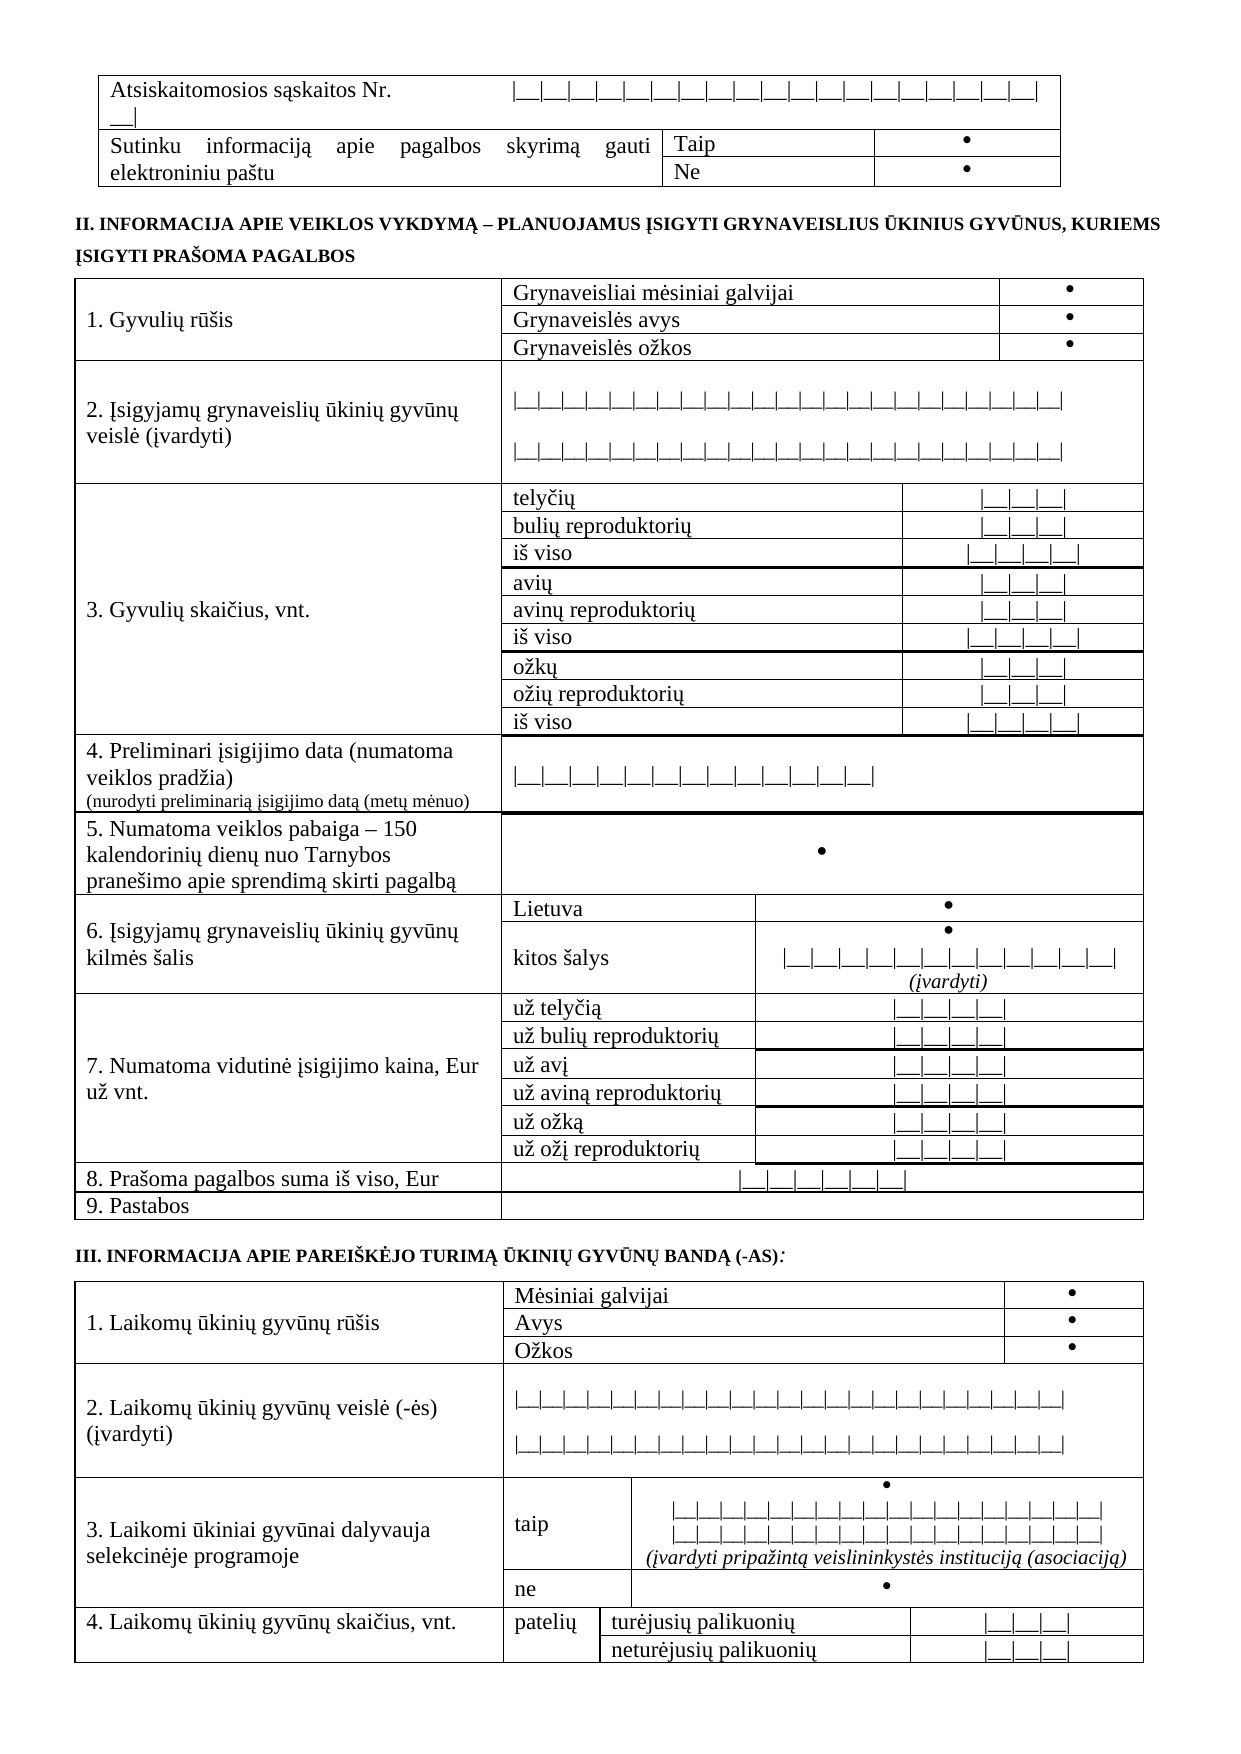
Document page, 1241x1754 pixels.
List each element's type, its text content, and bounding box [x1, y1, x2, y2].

table_cell 7. Numatoma vidutinė įsigijimo kaina, Eur už vnt. [76, 994, 501, 1162]
table_header Grynaveisliai mėsiniai galvijai [502, 279, 999, 305]
table_cell  [756, 895, 1143, 921]
table_cell Lietuva [502, 895, 755, 921]
table_cell  [1005, 1337, 1143, 1363]
table_cell 2. Laikomų ūkinių gyvūnų veislė (-ės) (įvardyti) [76, 1364, 503, 1477]
table_cell telyčių [502, 484, 902, 511]
table_cell 8. Prašoma pagalbos suma iš viso, Eur [76, 1163, 501, 1191]
table_cell turėjusių palikuonių [601, 1608, 910, 1634]
table_cell |__|__|__|__|__|__|__|__|__|__|__|__|__|__|__|__|__|__|__|__|__|__|__| |__|__|__|__|__|__|__|__|__|__|__|__|__|__|__|__|__|__|__|__|__|__|__| [502, 361, 1143, 483]
text III. INFORMACIJA APIE PAREIŠKĖJO TURIMĄ ŪKINIŲ GYVŪNŲ BANDĄ (-AS): [75, 1241, 1240, 1268]
table_cell  [1000, 306, 1143, 332]
table_cell |__|__|__|__| [903, 624, 1143, 650]
table_cell kitos šalys [502, 922, 755, 993]
table_cell |__|__|__| [903, 653, 1143, 679]
table_cell iš viso [502, 708, 902, 734]
table_header  [1005, 1282, 1143, 1308]
table_cell avių [502, 569, 902, 595]
table_header Mėsiniai galvijai [504, 1282, 1004, 1308]
table_cell |__|__|__|__| [756, 1051, 1143, 1078]
table_cell  [632, 1570, 1143, 1607]
table_cell Ne [663, 157, 874, 186]
table_cell 9. Pastabos [76, 1193, 501, 1219]
table_cell Grynaveislės avys [502, 306, 999, 332]
table_cell |__|__|__|__| [756, 1136, 1143, 1162]
table_header 1. Laikomų ūkinių gyvūnų rūšis [76, 1282, 503, 1363]
table_cell |__|__|__|__|__|__|__|__|__|__|__|__|__|__|__|__|__|__|__|__|__|__|__| |__|__|__|__|__|__|__|__|__|__|__|__|__|__|__|__|__|__|__|__|__|__|__| [504, 1364, 1143, 1477]
table_cell |__|__|__|__| [756, 1022, 1143, 1048]
table_cell |__|__|__|__| [756, 1108, 1143, 1134]
table_cell |__|__|__| [903, 569, 1143, 595]
table_cell Sutinku informaciją apie pagalbos skyrimą gauti elektroniniu paštu [99, 130, 662, 186]
table_cell patelių [504, 1608, 599, 1662]
table_cell [502, 1193, 1143, 1219]
table_cell iš viso [502, 539, 902, 566]
table_cell |__|__|__| [911, 1636, 1143, 1662]
table_cell už bulių reproduktorių [502, 1022, 755, 1048]
table_cell  [875, 130, 1060, 156]
table_cell  [1000, 334, 1143, 360]
table_cell 6. Įsigyjamų grynaveislių ūkinių gyvūnų kilmės šalis [76, 895, 501, 993]
table_cell |__|__|__| [911, 1608, 1143, 1634]
table_cell 2. Įsigyjamų grynaveislių ūkinių gyvūnų veislė (įvardyti) [76, 361, 501, 483]
table_cell bulių reproduktorių [502, 512, 902, 538]
table_cell Ožkos [504, 1337, 1004, 1363]
table_cell |__|__|__|__| [903, 539, 1143, 566]
table_cell  [502, 815, 1143, 894]
table_cell |__|__|__| [903, 484, 1143, 511]
table_cell |__|__|__| [903, 680, 1143, 707]
table_cell 4. Laikomų ūkinių gyvūnų skaičius, vnt. [76, 1608, 503, 1662]
table_cell |__|__|__|__|__|__|__|__|__|__|__|__|__| [502, 737, 1143, 811]
table_cell ne [504, 1570, 631, 1607]
table_cell už telyčią [502, 994, 755, 1021]
table_cell  |__|__|__|__|__|__|__|__|__|__|__|__| (įvardyti) [756, 922, 1143, 993]
table_cell Taip [663, 130, 874, 156]
table_cell |__|__|__|__| [903, 708, 1143, 734]
table_cell |__|__|__| [903, 512, 1143, 538]
table_header  [1000, 279, 1143, 305]
table_cell |__|__|__|__| [756, 1079, 1143, 1105]
table_header 1. Gyvulių rūšis [76, 279, 501, 360]
table_cell Avys [504, 1309, 1004, 1336]
table_cell  [1005, 1309, 1143, 1336]
table_cell už aviną reproduktorių [502, 1079, 755, 1105]
table_cell ožių reproduktorių [502, 680, 902, 707]
table_cell neturėjusių palikuonių [601, 1636, 910, 1662]
table_cell 3. Laikomi ūkiniai gyvūnai dalyvauja selekcinėje programoje [76, 1478, 503, 1607]
table_cell avinų reproduktorių [502, 596, 902, 622]
table_cell Atsiskaitomosios sąskaitos Nr. |__|__|__|__|__|__|__|__|__|__|__|__|__|__|__|__|__|__|__|__| [99, 76, 1060, 129]
table_cell ožkų [502, 653, 902, 679]
table_cell |__|__|__|__|__|__| [502, 1163, 1143, 1191]
table_cell už ožį reproduktorių [502, 1136, 755, 1162]
table_cell 3. Gyvulių skaičius, vnt. [76, 484, 501, 734]
table_cell |__|__|__| [903, 596, 1143, 622]
table_cell  [875, 157, 1060, 186]
table_cell taip [504, 1478, 631, 1569]
table_cell 5. Numatoma veiklos pabaiga – 150 kalendorinių dienų nuo Tarnybos pranešimo apie sprendimą skirti pagalbą [76, 813, 501, 894]
table_cell 4. Preliminari įsigijimo data (numatoma veiklos pradžia) (nurodyti preliminarią įsigijimo datą (metų mėnuo) [76, 735, 501, 811]
text II. INFORMACIJA APIE VEIKLOS VYKDYMĄ – PLANUOJAMUS ĮSIGYTI GRYNAVEISLIUS ŪKINIUS GYVŪNUS, KURIEMS ĮSIGYTI PRAŠOMA PAGALBOS [75, 213, 1165, 267]
table_cell  |__|__|__|__|__|__|__|__|__|__|__|__|__|__|__|__|__|__| |__|__|__|__|__|__|__|__|__|__|__|__|__|__|__|__|__|__| (įvardyti pripažintą veislininkystės instituciją (asociaciją) [632, 1478, 1143, 1569]
table_cell už avį [502, 1049, 755, 1078]
table_cell už ožką [502, 1106, 755, 1134]
table_cell |__|__|__|__| [756, 994, 1143, 1021]
table_cell iš viso [502, 624, 902, 650]
table_cell Grynaveislės ožkos [502, 334, 999, 360]
